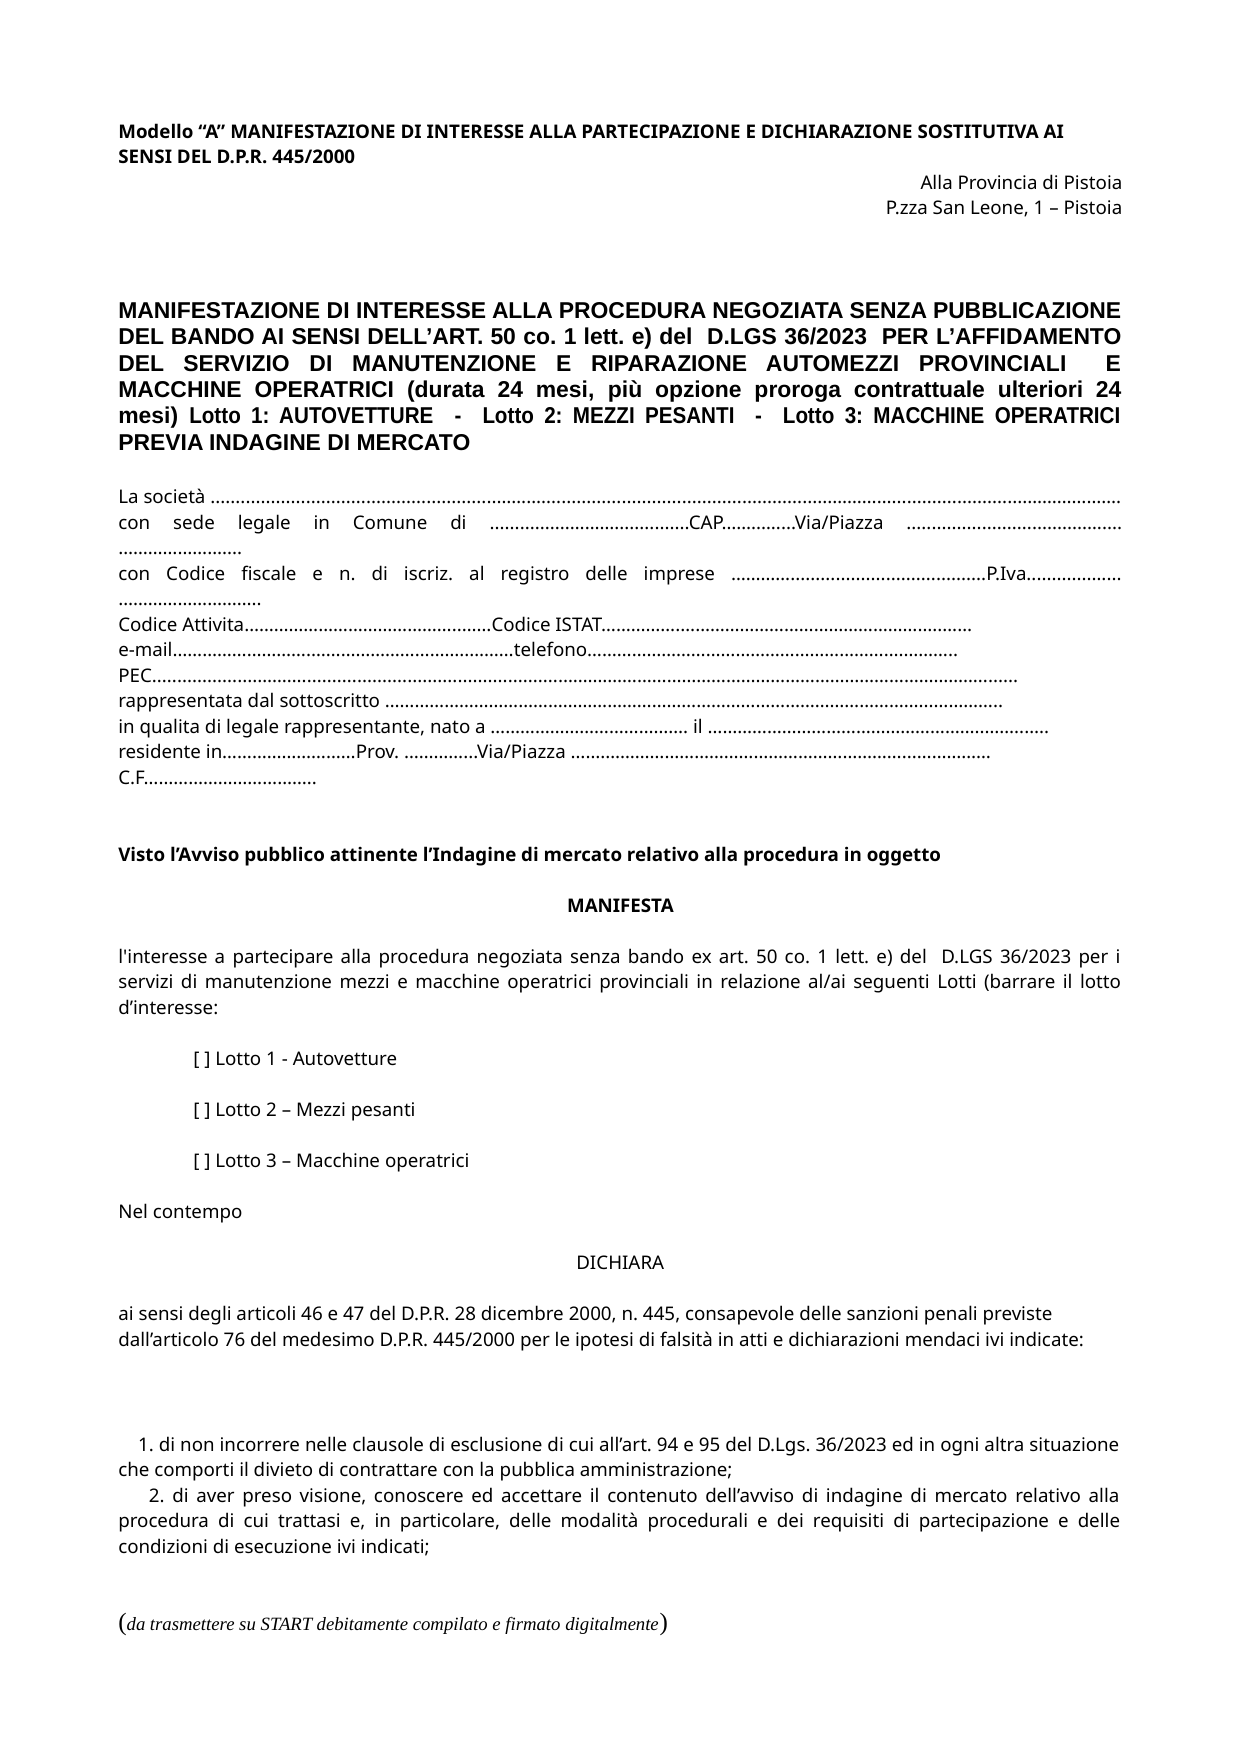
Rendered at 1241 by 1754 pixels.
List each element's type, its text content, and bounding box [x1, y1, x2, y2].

list [ ] Lotto 2 – Mezzi pesanti [156, 1096, 1122, 1122]
text Modello “A” MANIFESTAZIONE DI INTERESSE ALLA PARTECIPAZIONE E DICHIARAZIONE SOSTITUTIVA AI [118, 118, 1122, 144]
text l'interesse a partecipare alla procedura negoziata senza bando ex art. 50 co. 1 lett. e) del D.LGS 36/2023 per i servizi di manutenzione mezzi e macchine operatrici provinciali in relazione al/ai seguenti Lotti (barrare il lotto d’interesse: [118, 943, 1122, 1019]
text PEC.....................………....................................................…………………………………………………………………………........ [118, 662, 1122, 688]
text La società .........................................................………..........................................................…………...........................………………. [118, 484, 1122, 509]
list [ ] Lotto 3 – Macchine operatrici [156, 1147, 1122, 1173]
text rappresentata dal sottoscritto ………………………………………………………………………………………………...………….. [118, 688, 1122, 713]
text MANIFESTA [118, 892, 1122, 917]
text C.F…………………………….. [118, 764, 1122, 790]
text in qualita di legale rappresentante, nato a …………………………………. il ………………………………………………..……..….. [118, 713, 1122, 739]
text 2. di aver preso visione, conoscere ed accettare il contenuto dell’avviso di indagine di mercato relativo alla procedura di cui trattasi e, in particolare, delle modalità procedurali e dei requisiti di partecipazione e delle condizioni di esecuzione ivi indicati; [118, 1482, 1122, 1559]
text MANIFESTAZIONE DI INTERESSE ALLA PROCEDURA NEGOZIATA SENZA PUBBLICAZIONE DEL BANDO AI SENSI DELL’ART. 50 co. 1 lett. e) del D.LGS 36/2023 PER L’AFFIDAMENTO DEL SERVIZIO DI MANUTENZIONE E RIPARAZIONE AUTOMEZZI PROVINCIALI E MACCHINE OPERATRICI (durata 24 mesi, più opzione proroga contrattuale ulteriori 24 mesi) Lotto 1: AUTOVETTURE - Lotto 2: MEZZI PESANTI - Lotto 3: MACCHINE OPERATRICI PREVIA INDAGINE DI MERCATO [118, 297, 1122, 455]
text con sede legale in Comune di ................………...............CAP……..…....Via/Piazza ....................................….... ………………….... [118, 509, 1122, 560]
text P.zza San Leone, 1 – Pistoia [118, 195, 1122, 220]
text e-mail……………………….…………………………..………telefono……………………………………………………….……….. [118, 637, 1122, 662]
text con Codice fiscale e n. di iscriz. al registro delle imprese ………….......................................P.Iva.............…...……………………….. [118, 560, 1122, 611]
text SENSI DEL D.P.R. 445/2000 [118, 144, 1122, 169]
text 1. di non incorrere nelle clausole di esclusione di cui all’art. 94 e 95 del D.Lgs. 36/2023 ed in ogni altra situazione che comporti il divieto di contrattare con la pubblica amministrazione; [118, 1431, 1122, 1482]
list [ ] Lotto 1 - Autovetture [156, 1045, 1122, 1071]
text DICHIARA [118, 1249, 1122, 1275]
text Codice Attivita……………………………………..……Codice ISTAT…………….……………………………………………..…… [118, 611, 1122, 637]
text residente in………………………Prov. …………...Via/Piazza …….……………………………………………………...…………… [118, 739, 1122, 764]
text Nel contempo [118, 1198, 1122, 1224]
text Alla Provincia di Pistoia [118, 169, 1122, 195]
text Visto l’Avviso pubblico attinente l’Indagine di mercato relativo alla procedura in oggetto [118, 841, 1122, 866]
text ai sensi degli articoli 46 e 47 del D.P.R. 28 dicembre 2000, n. 445, consapevole delle sanzioni penali previste dall’articolo 76 del medesimo D.P.R. 445/2000 per le ipotesi di falsità in atti e dichiarazioni mendaci ivi indicate: [118, 1300, 1122, 1351]
